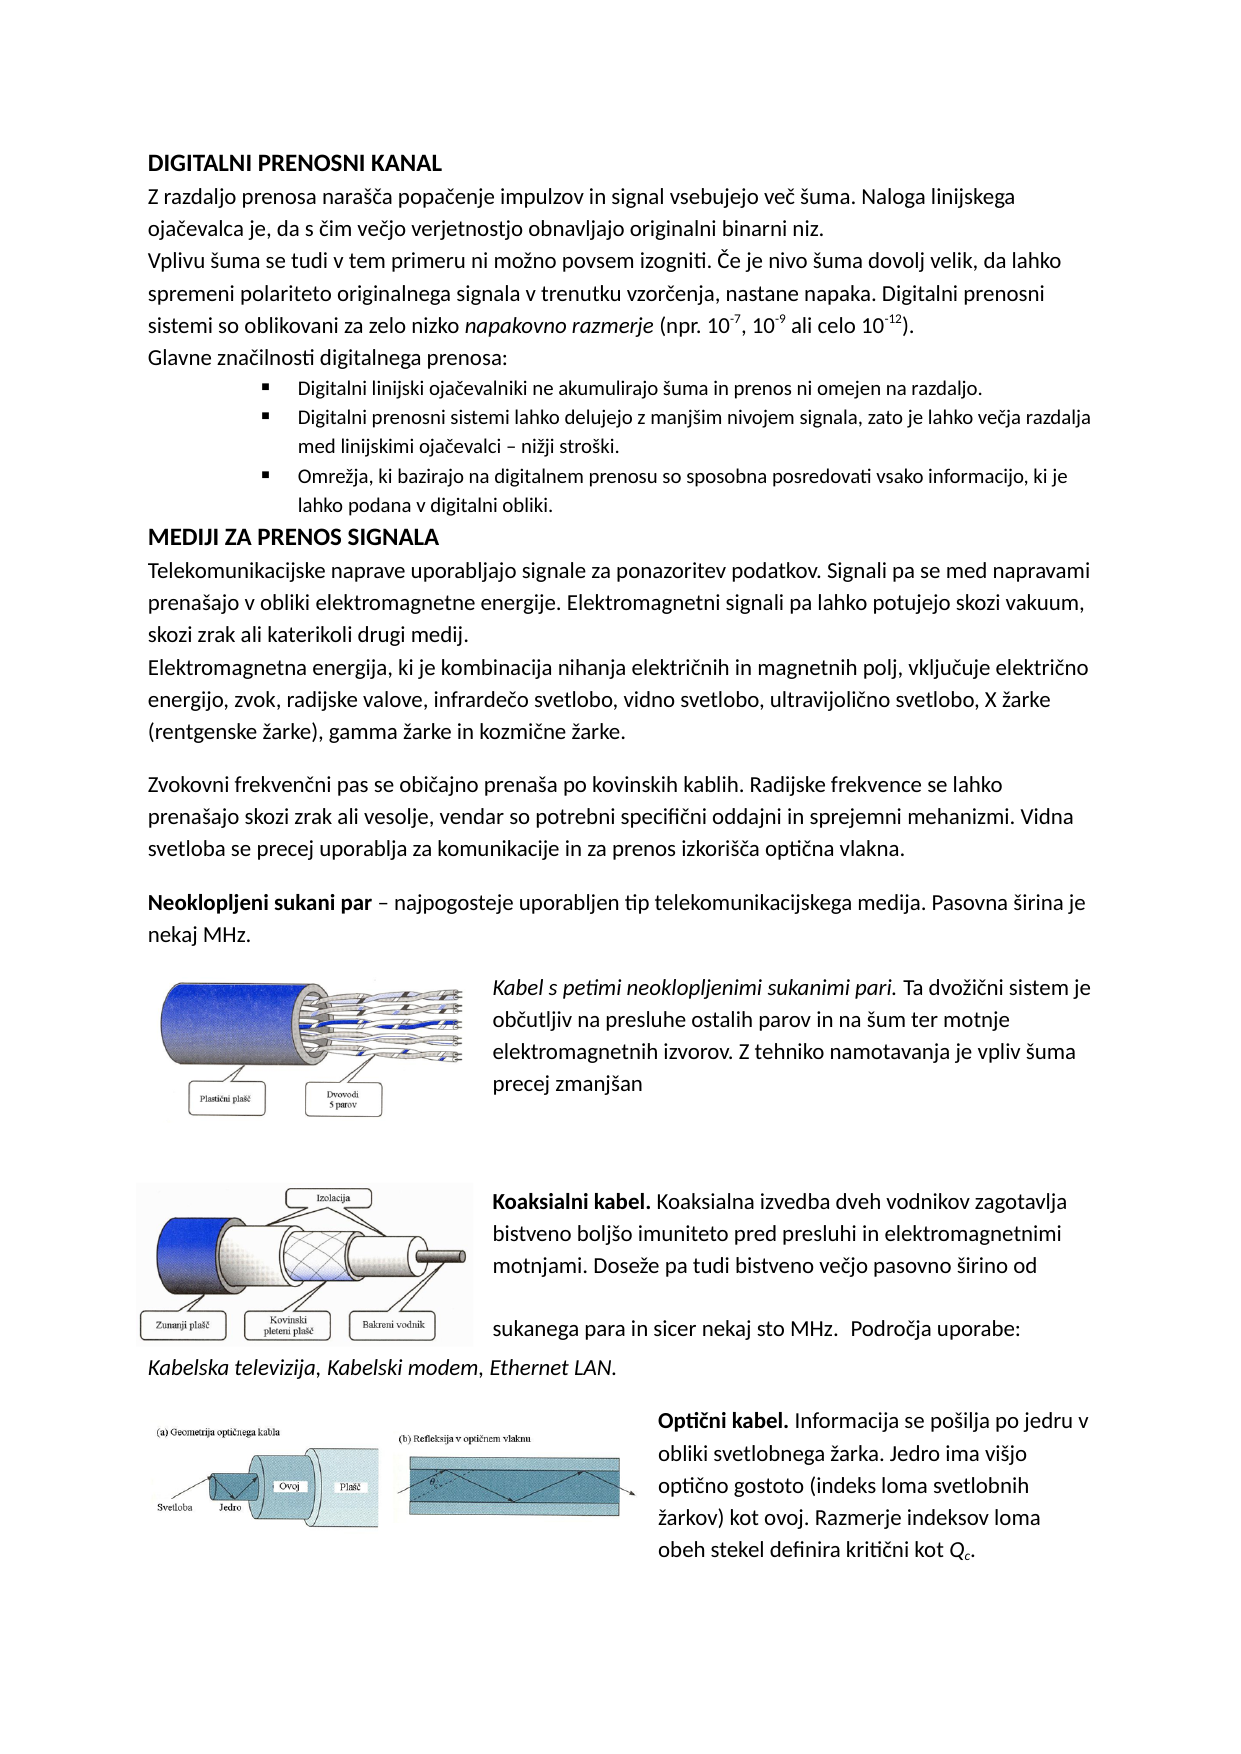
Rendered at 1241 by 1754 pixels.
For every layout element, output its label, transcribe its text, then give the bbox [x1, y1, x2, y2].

text Optični kabel. Informacija se pošilja po jedru v obliki svetlobnega žarka. Jedro ima višjo optično gostoto (indeks loma svetlobnih žarkov) kot ovoj. Razmerje indeksov loma obeh stekel definira kritični kot Qc. [148, 1406, 1093, 1563]
text Elektromagnetna energija, ki je kombinacija nihanja električnih in magnetnih polj, vključuje električno energijo, zvok, radijske valove, infrardečo svetlobo, vidno svetlobo, ultravijolično svetlobo, X žarke (rentgenske žarke), gamma žarke in kozmične žarke. [148, 653, 1093, 745]
text Kabel s petimi neoklopljenimi sukanimi pari. Ta dvožični sistem je občutljiv na presluhe ostalih parov in na šum ter motnje elektromagnetnih izvorov. Z tehniko namotavanja je vpliv šuma precej zmanjšan [148, 973, 1093, 1097]
list Digitalni prenosni sistemi lahko delujejo z manjšim nivojem signala, zato je lahko večja razdalja med linijskimi ojačevalci – nižji stroški. [260, 404, 1093, 459]
text DIGITALNI PRENOSNI KANAL Z razdaljo prenosa narašča popačenje impulzov in signal vsebujejo več šuma. Naloga linijskega ojačevalca je, da s čim večjo verjetnostjo obnavljajo originalni binarni niz. Vplivu šuma se tudi v tem primeru ni možno povsem izogniti. Če je nivo šuma dovolj velik, da lahko spremeni polariteto originalnega signala v trenutku vzorčenja, nastane napaka. Digitalni prenosni sistemi so oblikovani za zelo nizko napakovno razmerje (npr. 10-7, 10-9 ali celo 10-12). Glavne značilnosti digitalnega prenosa: [148, 148, 1093, 371]
text Koaksialni kabel. Koaksialna izvedba dveh vodnikov zagotavlja bistveno boljšo imuniteto pred presluhi in elektromagnetnimi motnjami. Doseže pa tudi bistveno večjo pasovno širino od sukanega para in sicer nekaj sto MHz. Področja uporabe: Kabelska televizija, Kabelski modem, Ethernet LAN. [148, 1187, 1093, 1381]
picture [136, 1182, 474, 1347]
list Digitalni linijski ojačevalniki ne akumulirajo šuma in prenos ni omejen na razdaljo. [260, 375, 1093, 401]
text MEDIJI ZA PRENOS SIGNALA [148, 521, 1093, 552]
picture [150, 976, 474, 1123]
text Telekomunikacijske naprave uporabljajo signale za ponazoritev podatkov. Signali pa se med napravami prenašajo v obliki elektromagnetne energije. Elektromagnetni signali pa lahko potujejo skozi vakuum, skozi zrak ali katerikoli drugi medij. [148, 556, 1093, 649]
picture [150, 1420, 639, 1536]
text Zvokovni frekvenčni pas se običajno prenaša po kovinskih kablih. Radijske frekvence se lahko prenašajo skozi zrak ali vesolje, vendar so potrebni specifični oddajni in sprejemni mehanizmi. Vidna svetloba se precej uporablja za komunikacije in za prenos izkorišča optična vlakna. [148, 770, 1093, 863]
list Omrežja, ki bazirajo na digitalnem prenosu so sposobna posredovati vsako informacijo, ki je lahko podana v digitalni obliki. [260, 463, 1093, 517]
text Neoklopljeni sukani par – najpogosteje uporabljen tip telekomunikacijskega medija. Pasovna širina je nekaj MHz. [148, 888, 1093, 948]
